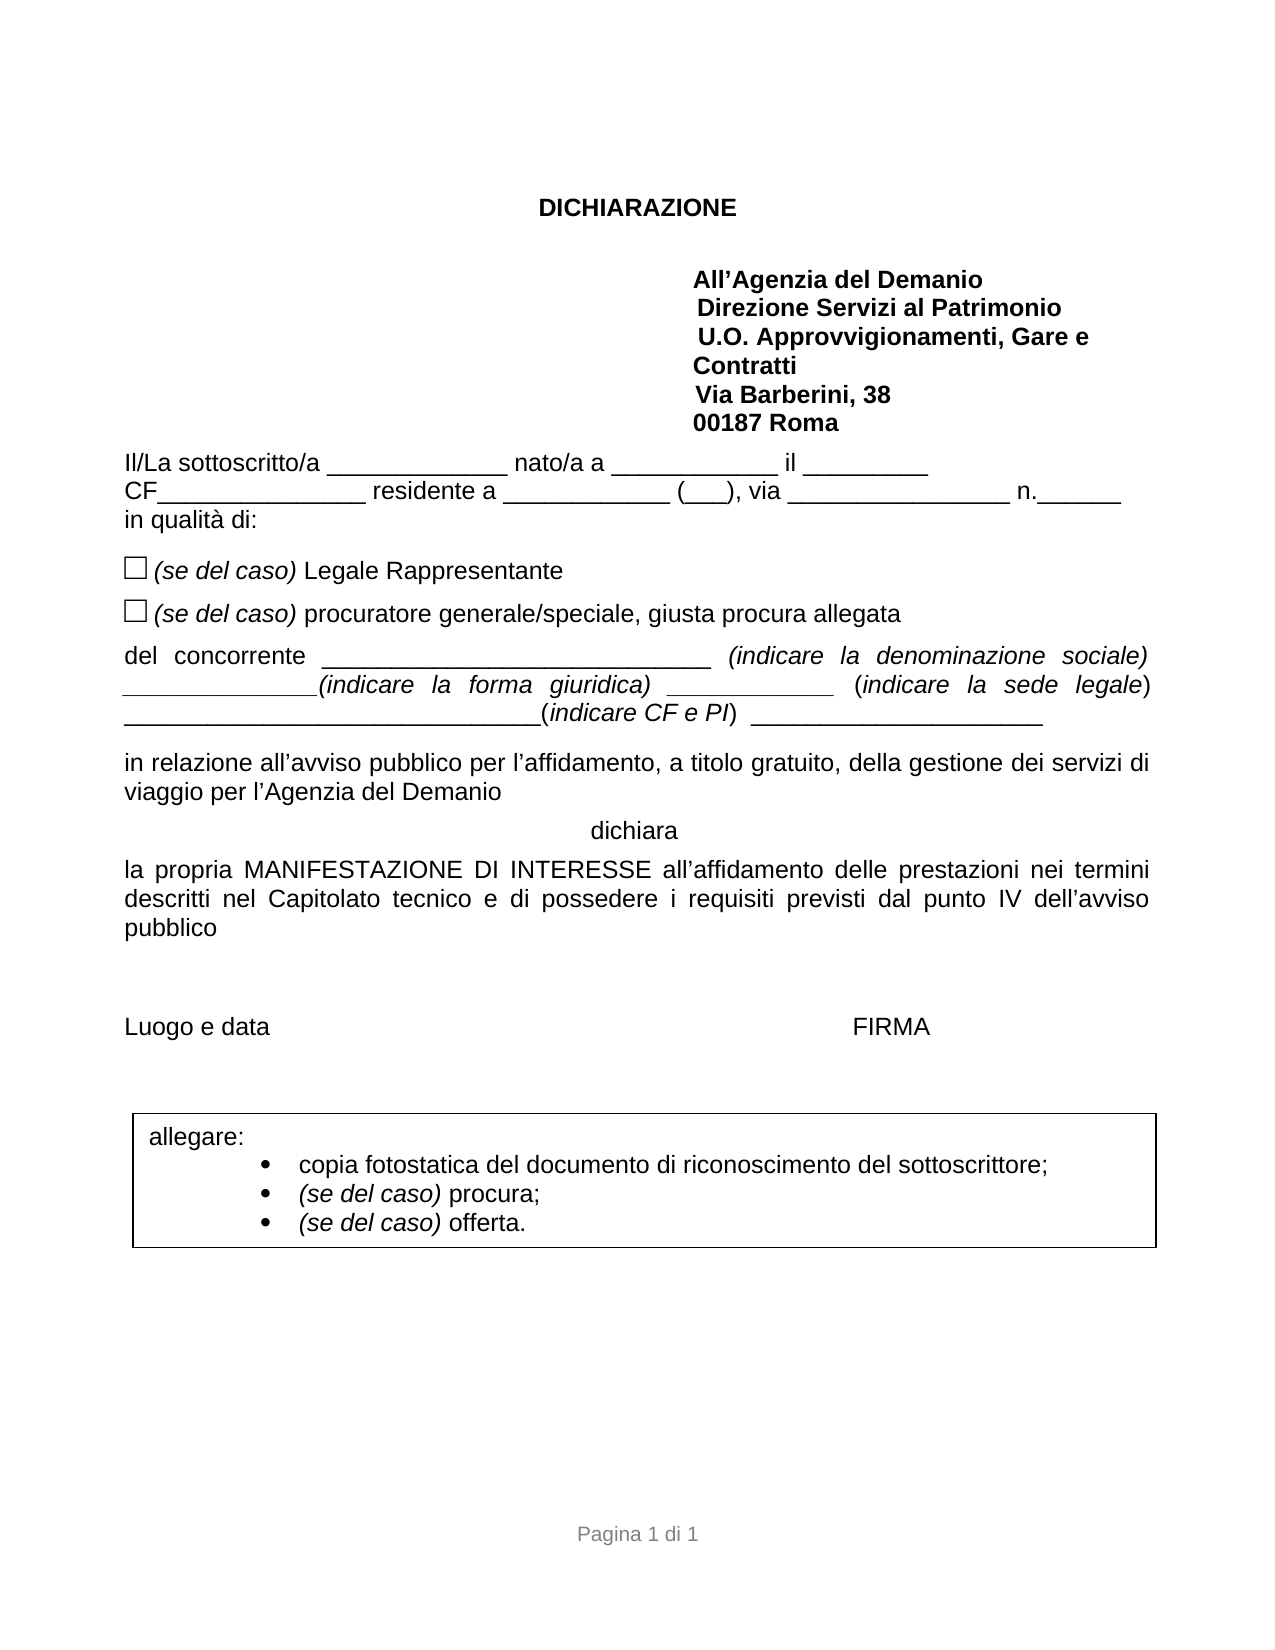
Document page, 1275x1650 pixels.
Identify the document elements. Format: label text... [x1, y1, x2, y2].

text dichiara [124, 816, 1151, 844]
text U.O. Approvvigionamenti, Gare e Contratti [345, 322, 1151, 379]
text Direzione Servizi al Patrimonio [124, 293, 1151, 322]
text DICHIARAZIONE [124, 193, 1151, 221]
text Il/La sottoscritto/a _____________ nato/a a ____________ il _________ CF_______________ residente a ____________ (___), via ________________ n.______ in qualità di: [124, 447, 1151, 534]
list (se del caso) offerta. [261, 1208, 1140, 1237]
text la propria MANIFESTAZIONE DI INTERESSE all’affidamento delle prestazioni nei termini descritti nel Capitolato tecnico e di possedere i requisiti previsti dal punto IV dell’avviso pubblico [124, 855, 1151, 941]
text All’Agenzia del Demanio [124, 264, 1151, 293]
list copia fotostatica del documento di riconoscimento del sottoscrittore; [261, 1150, 1140, 1179]
text allegare: [148, 1122, 1140, 1150]
text del concorrente ____________________________ (indicare la denominazione sociale) ______________(indicare la forma giuridica) ____________ (indicare la sede legale) ______________________________(indicare CF e PI) _____________________ [124, 641, 1151, 727]
list (se del caso) procura; [261, 1179, 1140, 1208]
text Via Barberini, 38 [345, 379, 1151, 408]
text Luogo e data FIRMA [124, 1012, 1151, 1040]
text □ (se del caso) Legale Rappresentante [124, 544, 1151, 587]
text in relazione all’avviso pubblico per l’affidamento, a titolo gratuito, della gestione dei servizi di viaggio per l’Agenzia del Demanio [124, 748, 1151, 805]
text 00187 Roma [124, 408, 1151, 437]
text □ (se del caso) procuratore generale/speciale, giusta procura allegata [124, 587, 1151, 630]
